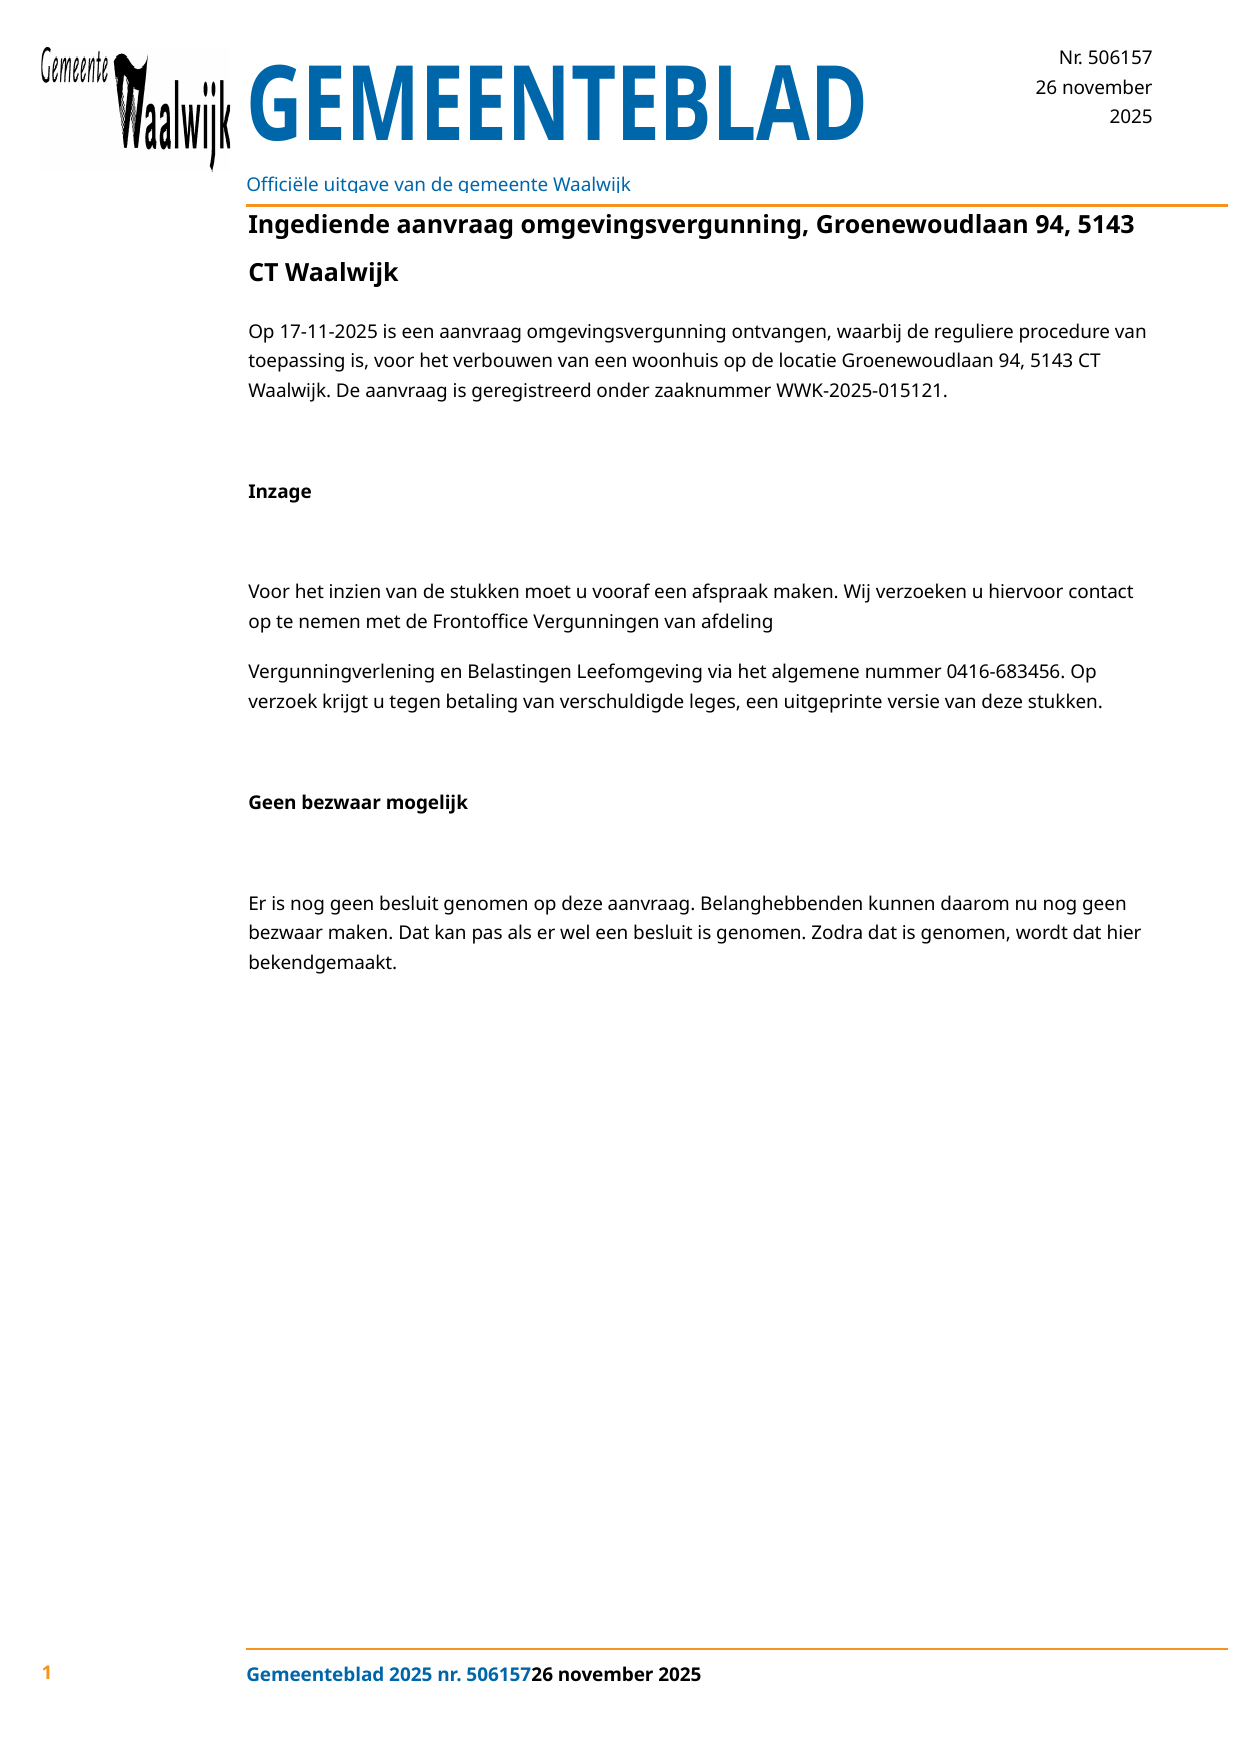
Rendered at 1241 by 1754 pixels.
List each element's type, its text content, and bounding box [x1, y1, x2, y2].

text Op 17-11-2025 is een aanvraag omgevingsvergunning ontvangen, waarbij de reguliere procedure van toepassing is, voor het verbouwen van een woonhuis op de locatie Groenewoudlaan 94, 5143 CT Waalwijk. De aanvraag is geregistreerd onder zaaknummer WWK-2025-015121. [248, 318, 1152, 403]
text Vergunningverlening en Belastingen Leefomgeving via het algemene nummer 0416-683456. Op verzoek krijgt u tegen betaling van verschuldigde leges, een uitgeprinte versie van deze stukken. [248, 659, 1152, 714]
text Er is nog geen besluit genomen op deze aanvraag. Belanghebbenden kunnen daarom nu nog geen bezwaar maken. Dat kan pas als er wel een besluit is genomen. Zodra dat is genomen, wordt dat hier bekendgemaakt. [248, 890, 1152, 975]
text Inzage [248, 478, 1152, 504]
text Ingediende aanvraag omgevingsvergunning, Groenewoudlaan 94, 5143 CT Waalwijk [248, 207, 1152, 288]
picture [41, 47, 231, 172]
text Geen bezwaar mogelijk [248, 789, 1152, 815]
text Voor het inzien van de stukken moet u vooraf een afspraak maken. Wij verzoeken u hiervoor contact op te nemen met de Frontoffice Vergunningen van afdeling [248, 579, 1152, 634]
